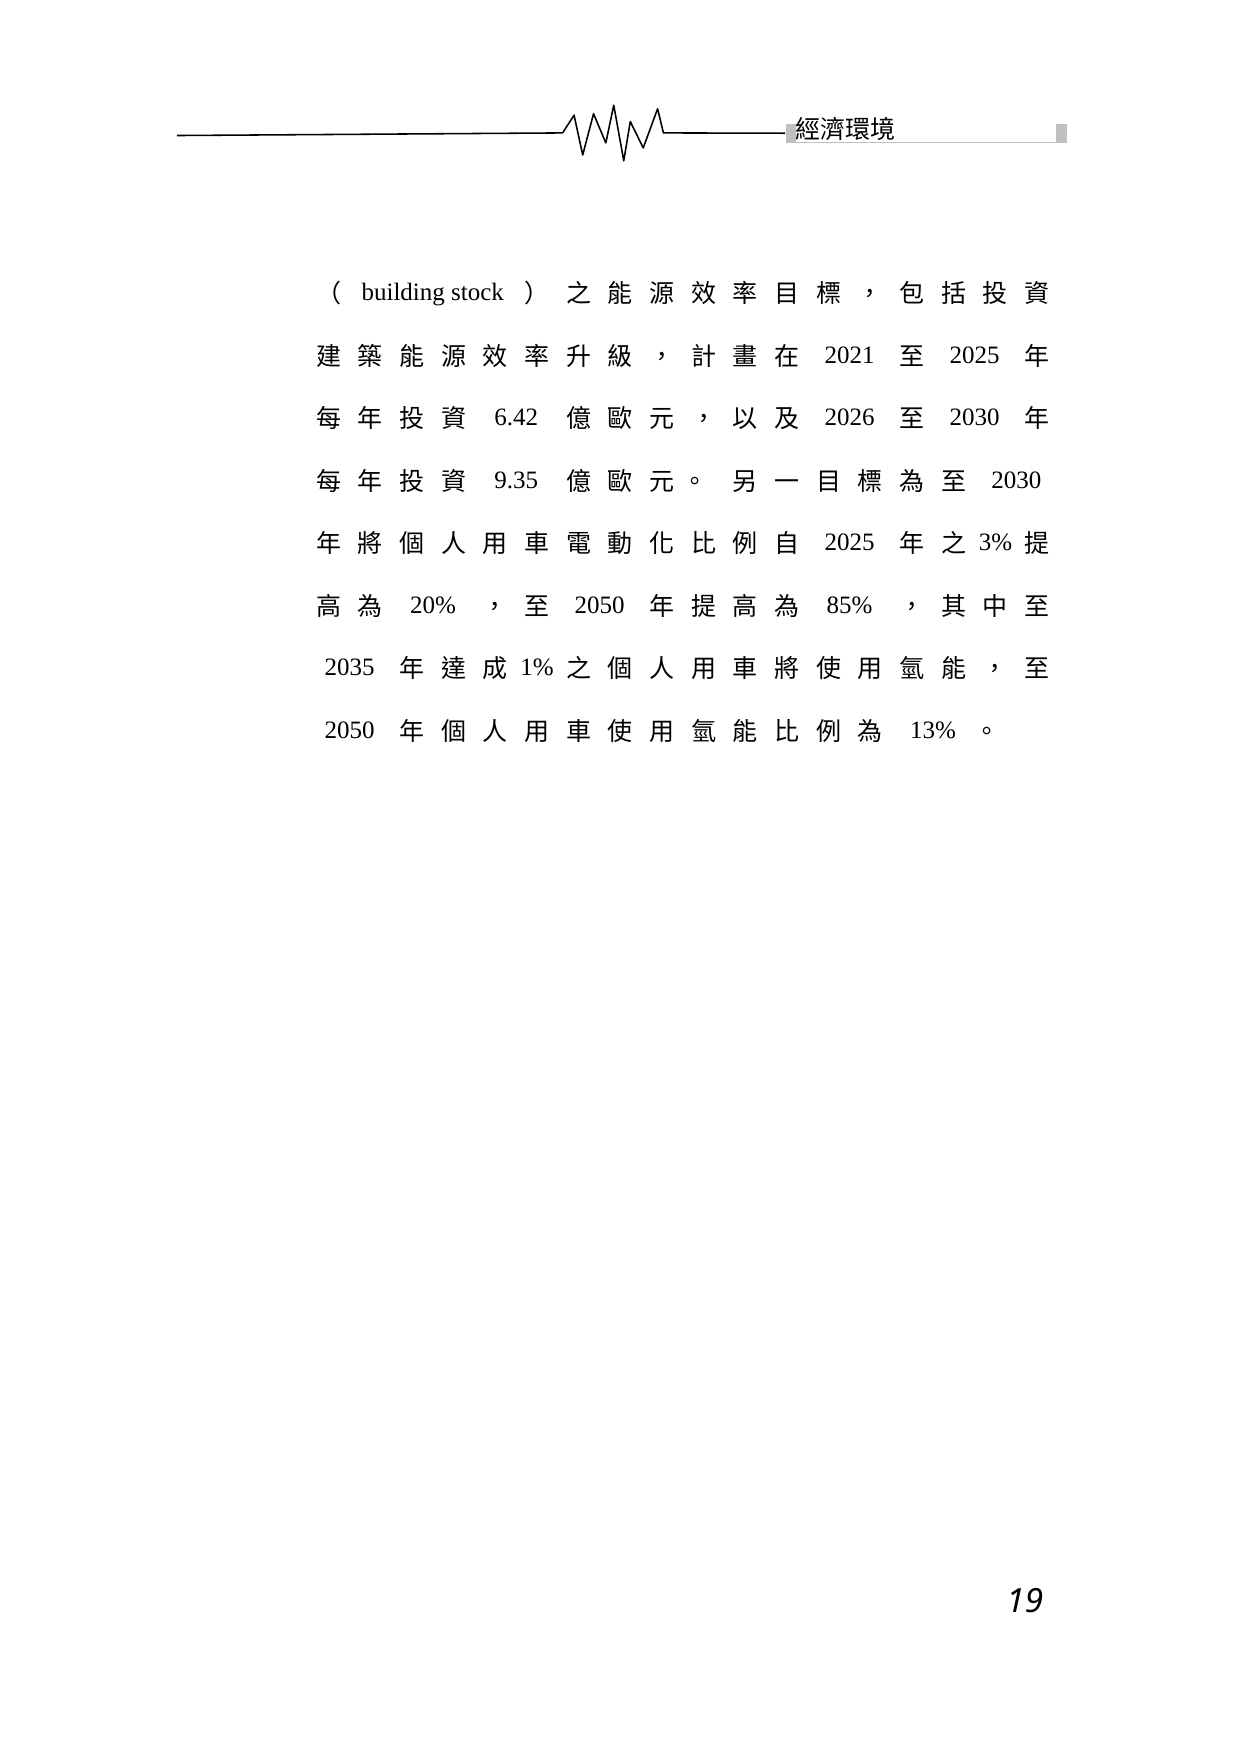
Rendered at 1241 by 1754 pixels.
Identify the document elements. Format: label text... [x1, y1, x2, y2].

text （building stock）之能源效率目標，包括投資建築能源效率升級，計畫在2021至2025年每年投資6.42億歐元，以及2026至2030年每年投資9.35億歐元。另一目標為至2030年將個人用車電動化比例自2025年之3%提高為20%，至2050年提高為85%，其中至2035年達成1%之個人用車將使用氫能，至2050年個人用車使用氫能比例為13%。 [207, 250, 1058, 750]
